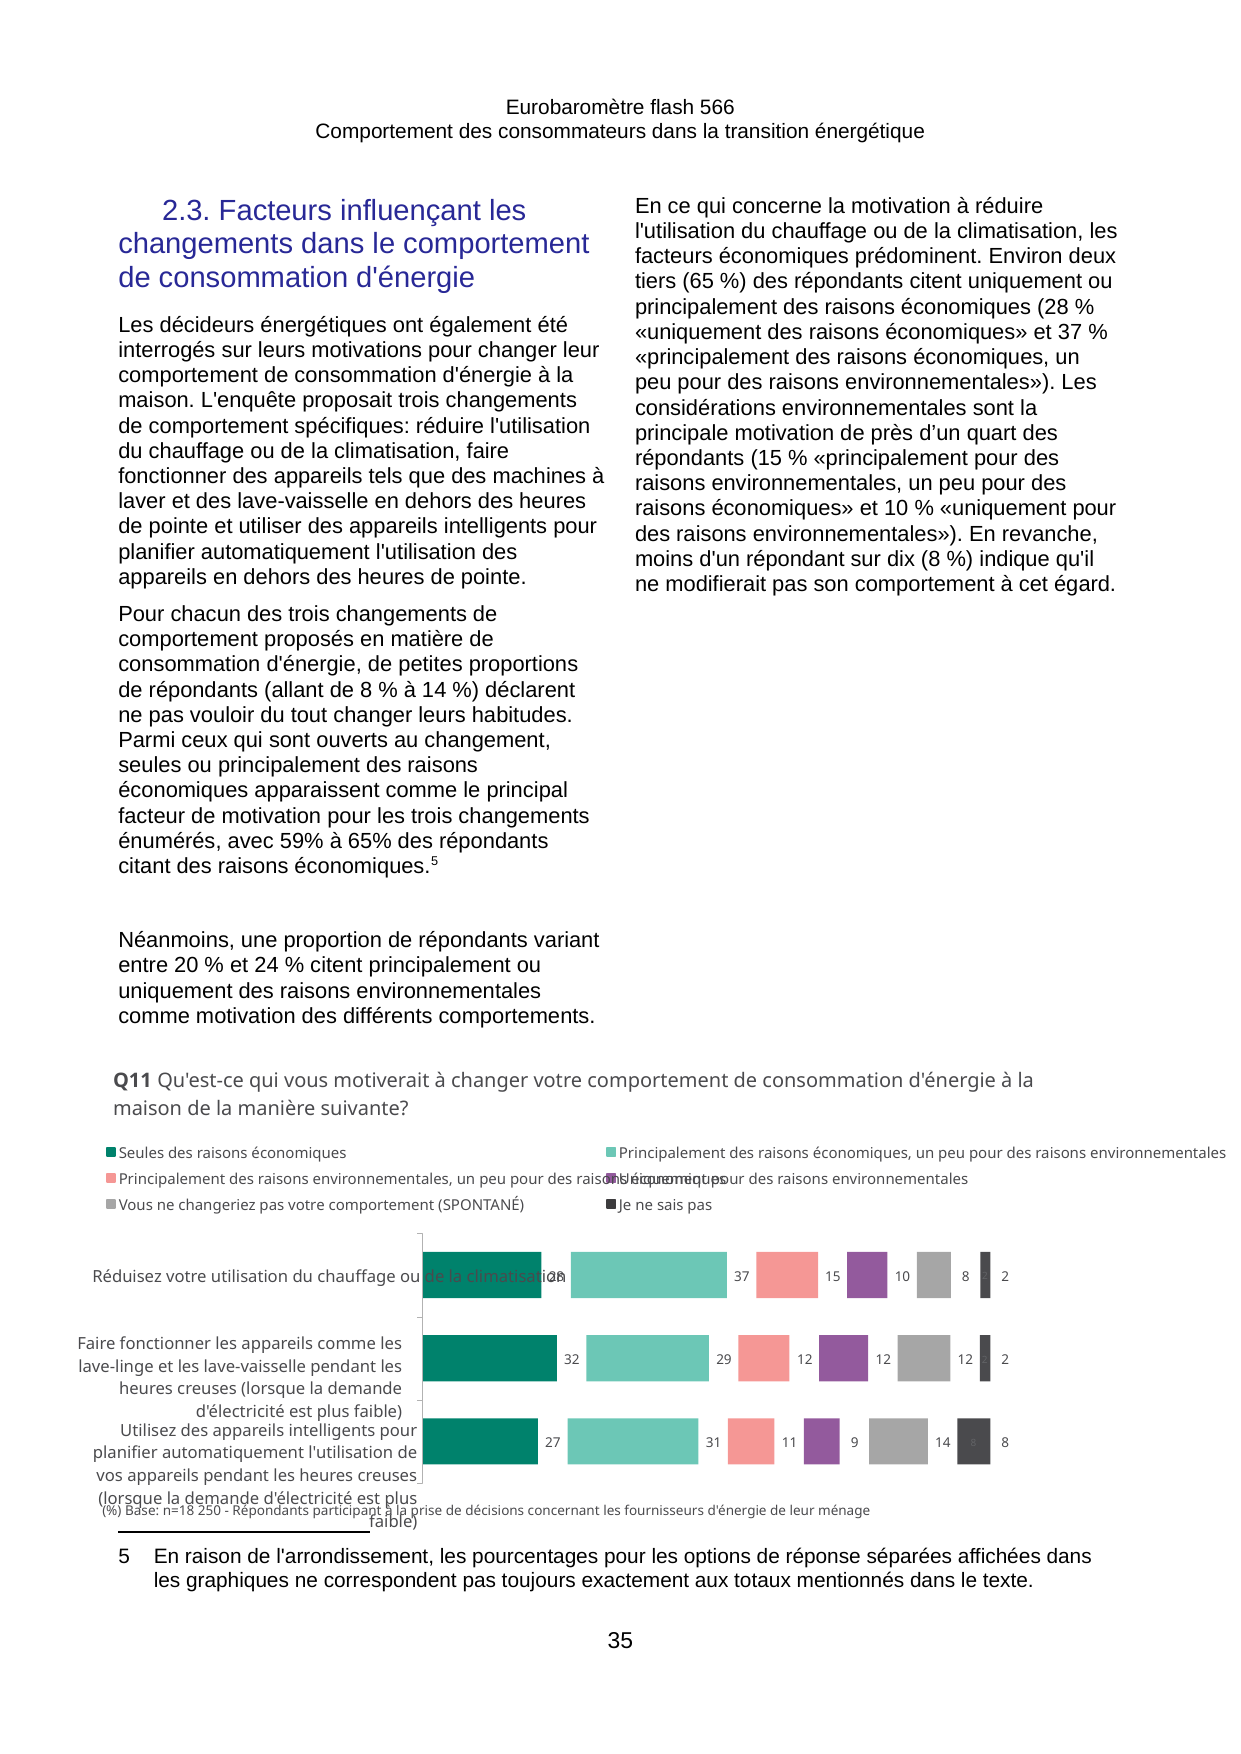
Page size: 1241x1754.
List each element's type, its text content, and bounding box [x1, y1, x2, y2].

text En raison de l'arrondissement, les pourcentages pour les options de réponse séparées affichées dans les graphiques ne correspondent pas toujours exactement aux totaux mentionnés dans le texte. [118, 1544, 1122, 1592]
text Néanmoins, une proportion de répondants variant entre 20 % et 24 % citent principalement ou uniquement des raisons environnementales comme motivation des différents comportements. [118, 927, 605, 1028]
text En ce qui concerne la motivation à réduire l'utilisation du chauffage ou de la climatisation, les facteurs économiques prédominent. Environ deux tiers (65 %) des répondants citent uniquement ou principalement des raisons économiques (28 % «uniquement des raisons économiques» et 37 % «principalement des raisons économiques, un peu pour des raisons environnementales»). Les considérations environnementales sont la principale motivation de près d’un quart des répondants (15 % «principalement pour des raisons environnementales, un peu pour des raisons économiques» et 10 % «uniquement pour des raisons environnementales»). En revanche, moins d'un répondant sur dix (8 %) indique qu'il ne modifierait pas son comportement à cet égard. [635, 193, 1122, 596]
text Pour chacun des trois changements de comportement proposés en matière de consommation d'énergie, de petites proportions de répondants (allant de 8 % à 14 %) déclarent ne pas vouloir du tout changer leurs habitudes. Parmi ceux qui sont ouverts au changement, seules ou principalement des raisons économiques apparaissent comme le principal facteur de motivation pour les trois changements énumérés, avec 59% à 65% des répondants citant des raisons économiques. [118, 601, 605, 878]
subtitle 2.3. Facteurs influençant les changements dans le comportement de consommation d'énergie [118, 193, 605, 293]
text Les décideurs énergétiques ont également été interrogés sur leurs motivations pour changer leur comportement de consommation d'énergie à la maison. L'enquête proposait trois changements de comportement spécifiques: réduire l'utilisation du chauffage ou de la climatisation, faire fonctionner des appareils tels que des machines à laver et des lave-vaisselle en dehors des heures de pointe et utiliser des appareils intelligents pour planifier automatiquement l'utilisation des appareils en dehors des heures de pointe. [118, 312, 605, 589]
